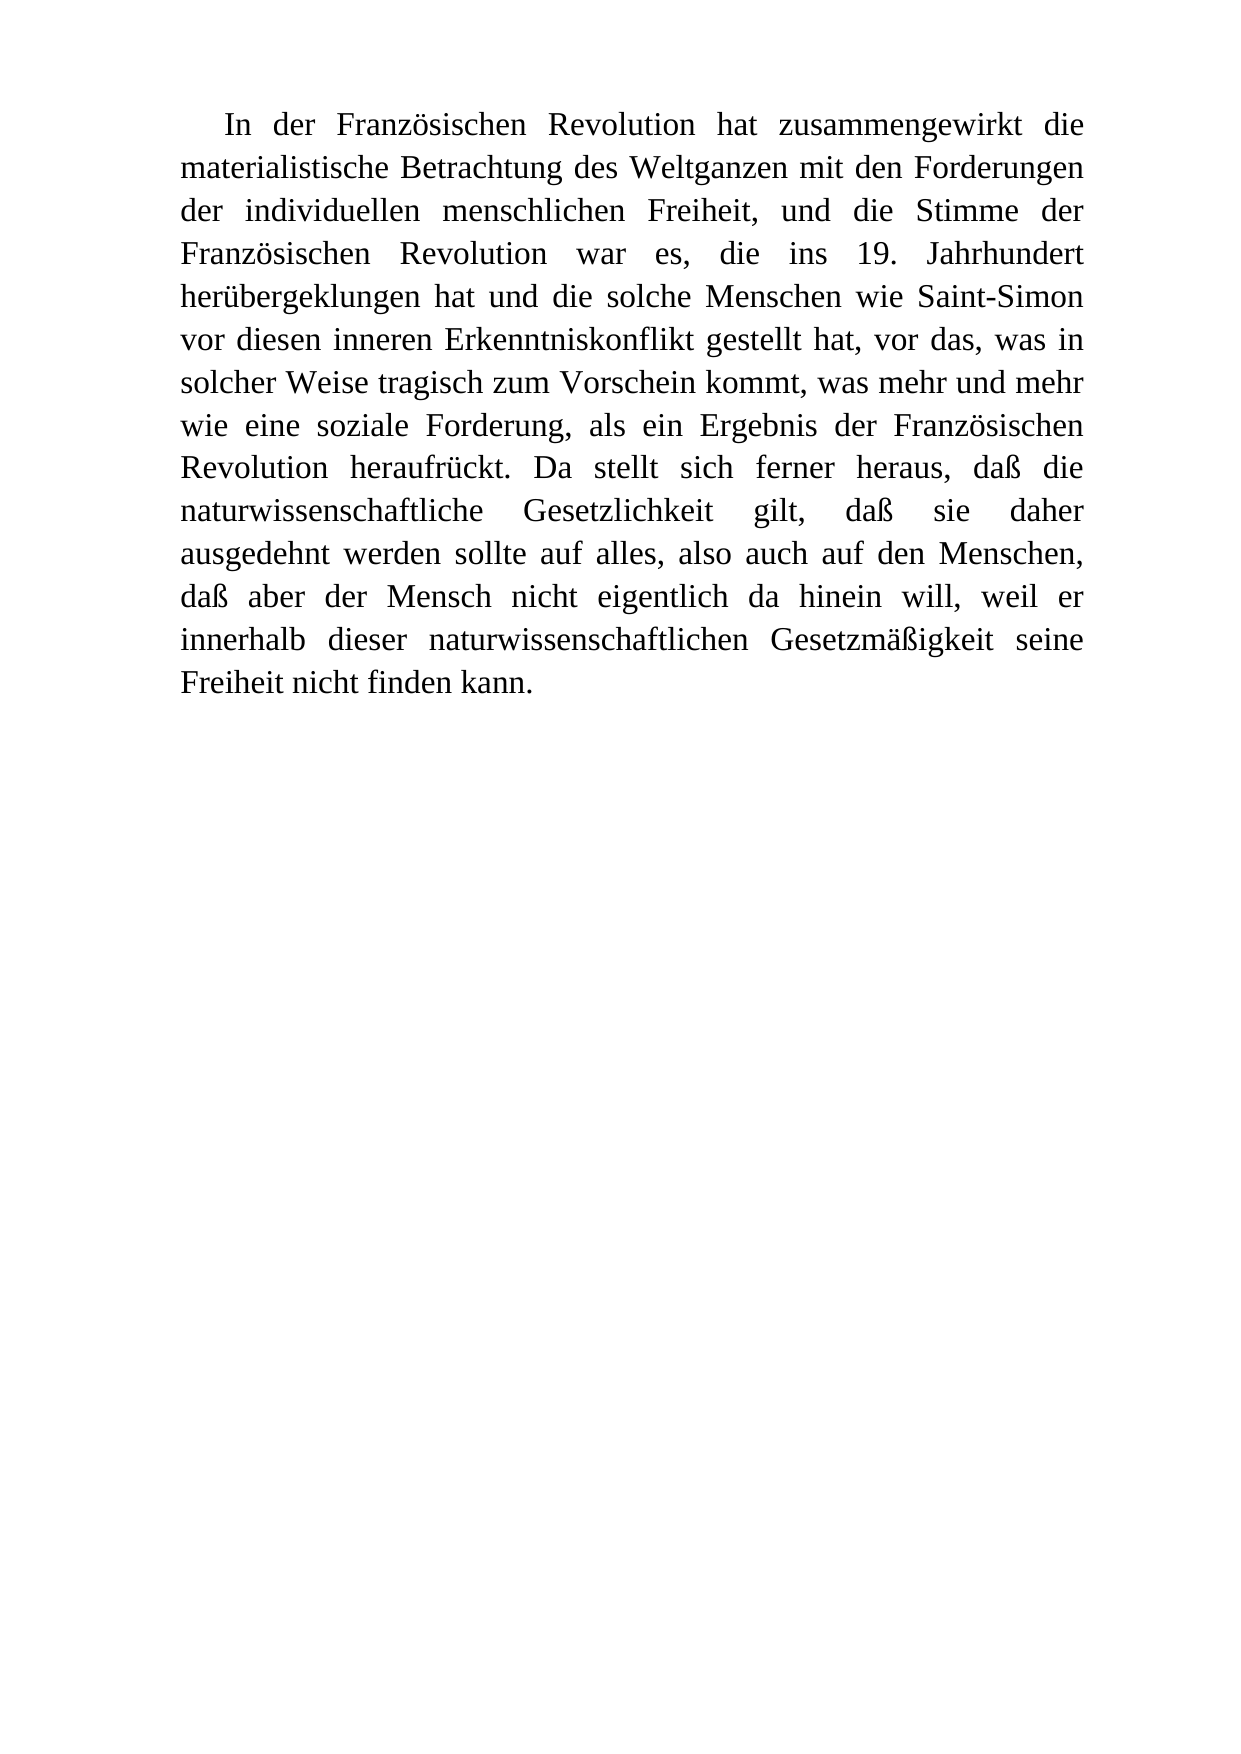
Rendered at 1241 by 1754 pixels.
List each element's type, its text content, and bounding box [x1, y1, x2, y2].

text In der Französischen Revolution hat zusammengewirkt die materialistische Betrachtung des Weltganzen mit den Forderungen der individuellen menschlichen Freiheit, und die Stimme der Französischen Revolution war es, die ins 19. Jahrhundert herübergeklungen hat und die solche Menschen wie Saint-Simon vor diesen inneren Erkenntniskonflikt gestellt hat, vor das, was in solcher Weise tragisch zum Vorschein kommt, was mehr und mehr wie eine soziale Forderung, als ein Ergebnis der Französischen Revolution heraufrückt. Da stellt sich ferner heraus, daß die naturwissenschaftliche Gesetzlichkeit gilt, daß sie daher ausgedehnt werden sollte auf alles, also auch auf den Menschen, daß aber der Mensch nicht eigentlich da hinein will, weil er innerhalb dieser naturwissenschaftlichen Gesetzmäßigkeit seine Freiheit nicht finden kann. [180, 104, 1085, 701]
